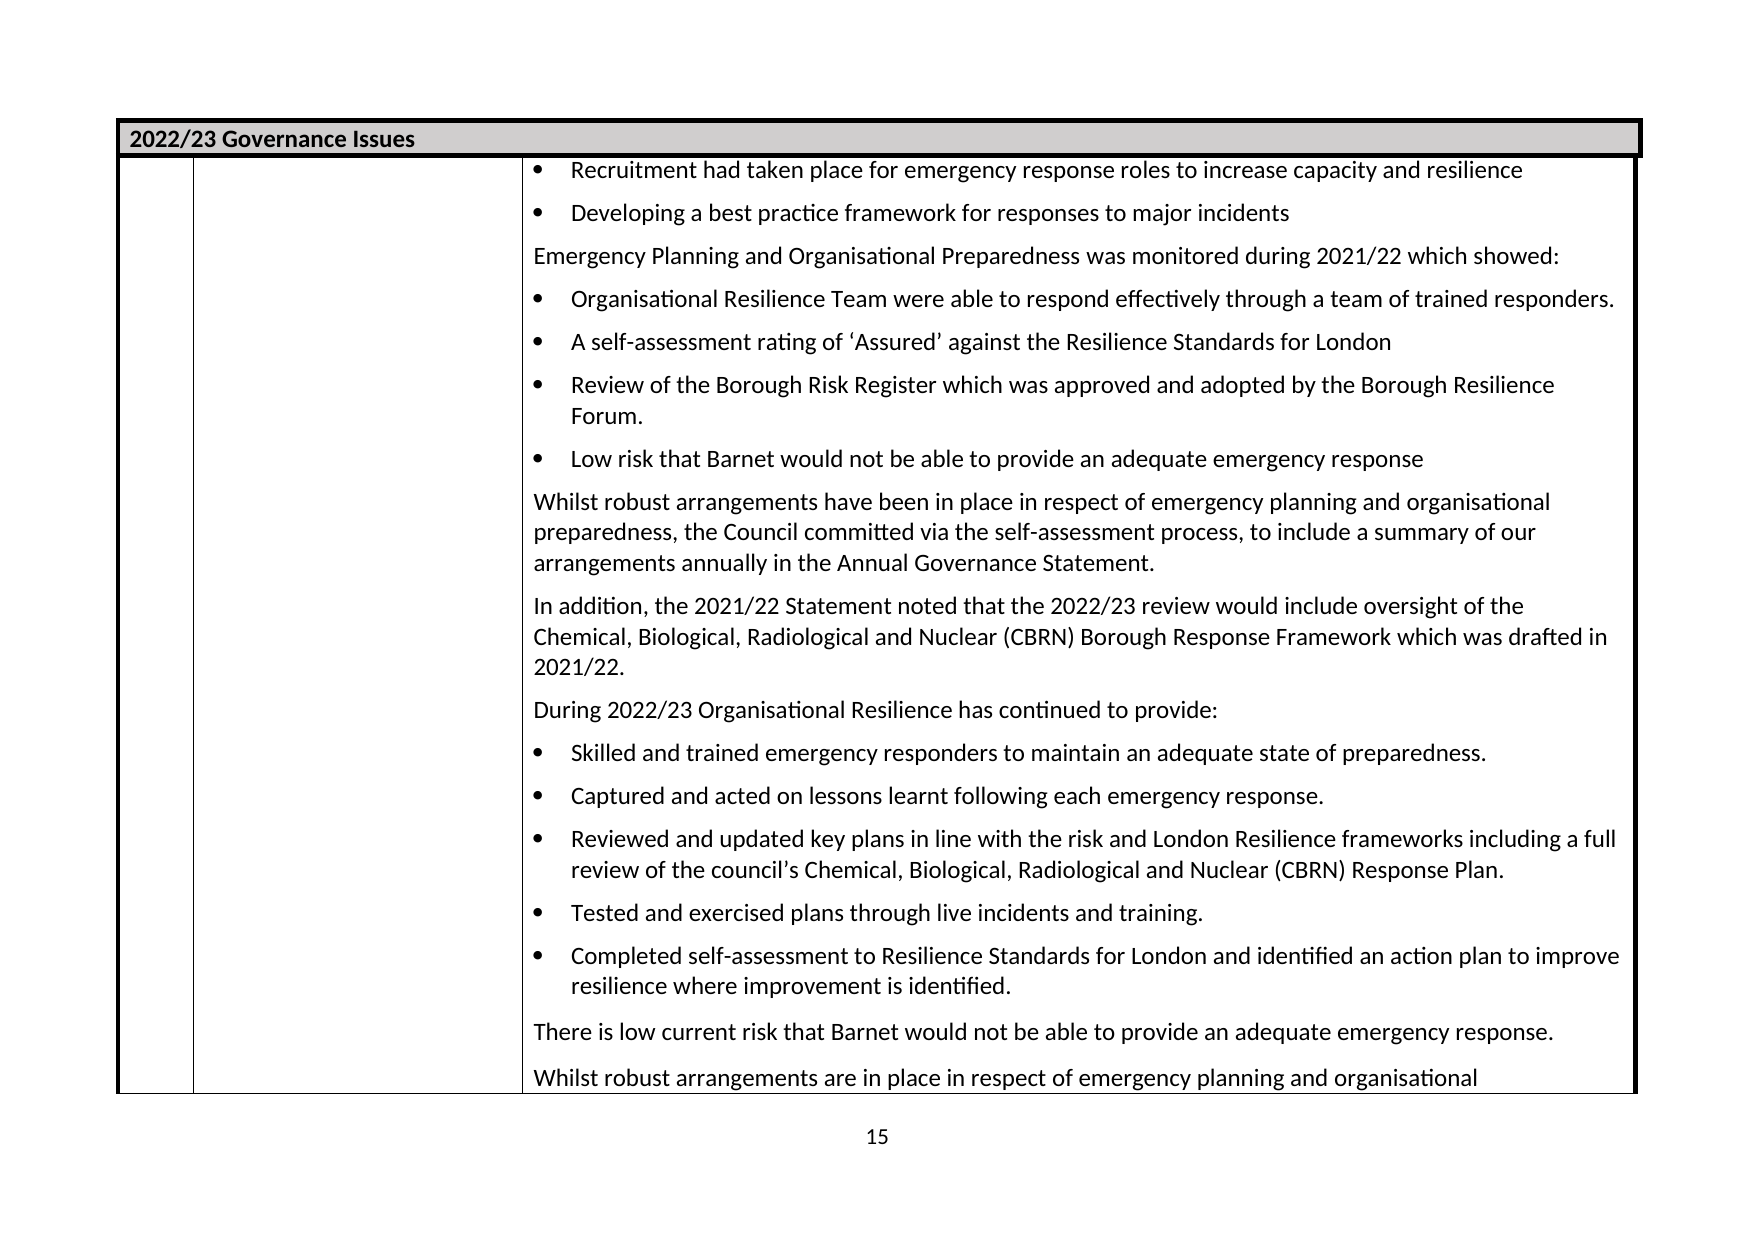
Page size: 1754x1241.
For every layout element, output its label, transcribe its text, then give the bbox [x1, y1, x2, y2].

table_cell [194, 158, 522, 1092]
table_cell The 2020/21 Statement set out: The Council’s duties under the Civil Contingencies Act 2004 How the Emergency Planning Team had been reviewing and updating key plans That a review against Resilience Standards for London had been completed and state of preparedness had been reported to London Resilience Recruitment had taken place for emergency response roles to increase capacity and resilience Developing a best practice framework for responses to major incidents Emergency Planning and Organisational Preparedness was monitored during 2021/22 which showed: Organisational Resilience Team were able to respond effectively through a team of trained responders. A self-assessment rating of ‘Assured’ against the Resilience Standards for London Review of the Borough Risk Register which was approved and adopted by the Borough Resilience Forum. Low risk that Barnet would not be able to provide an adequate emergency response Whilst robust arrangements have been in place in respect of emergency planning and organisational preparedness, the Council committed via the self-assessment process, to include a summary of our arrangements annually in the Annual Governance Statement. In addition, the 2021/22 Statement noted that the 2022/23 review would include oversight of the Chemical, Biological, Radiological and Nuclear (CBRN) Borough Response Framework which was drafted in 2021/22. During 2022/23 Organisational Resilience has continued to provide: Skilled and trained emergency responders to maintain an adequate state of preparedness. Captured and acted on lessons learnt following each emergency response. Reviewed and updated key plans in line with the risk and London Resilience frameworks including a full review of the council’s Chemical, Biological, Radiological and Nuclear (CBRN) Response Plan. Tested and exercised plans through live incidents and training. Completed self-assessment to Resilience Standards for London and identified an action plan to improve resilience where improvement is identified. There is low current risk that Barnet would not be able to provide an adequate emergency response. Whilst robust arrangements are in place in respect of emergency planning and organisational preparedness, the council committed via the self-assessment process, to include a summary of our arrangements annually in the Annual Governance Statement. Status: Open Responsible Officer: Head of Organisational Resilience [523, 158, 1633, 1092]
table_header 2022/23 Governance Issues [120, 123, 1638, 153]
table_cell [120, 158, 193, 1092]
